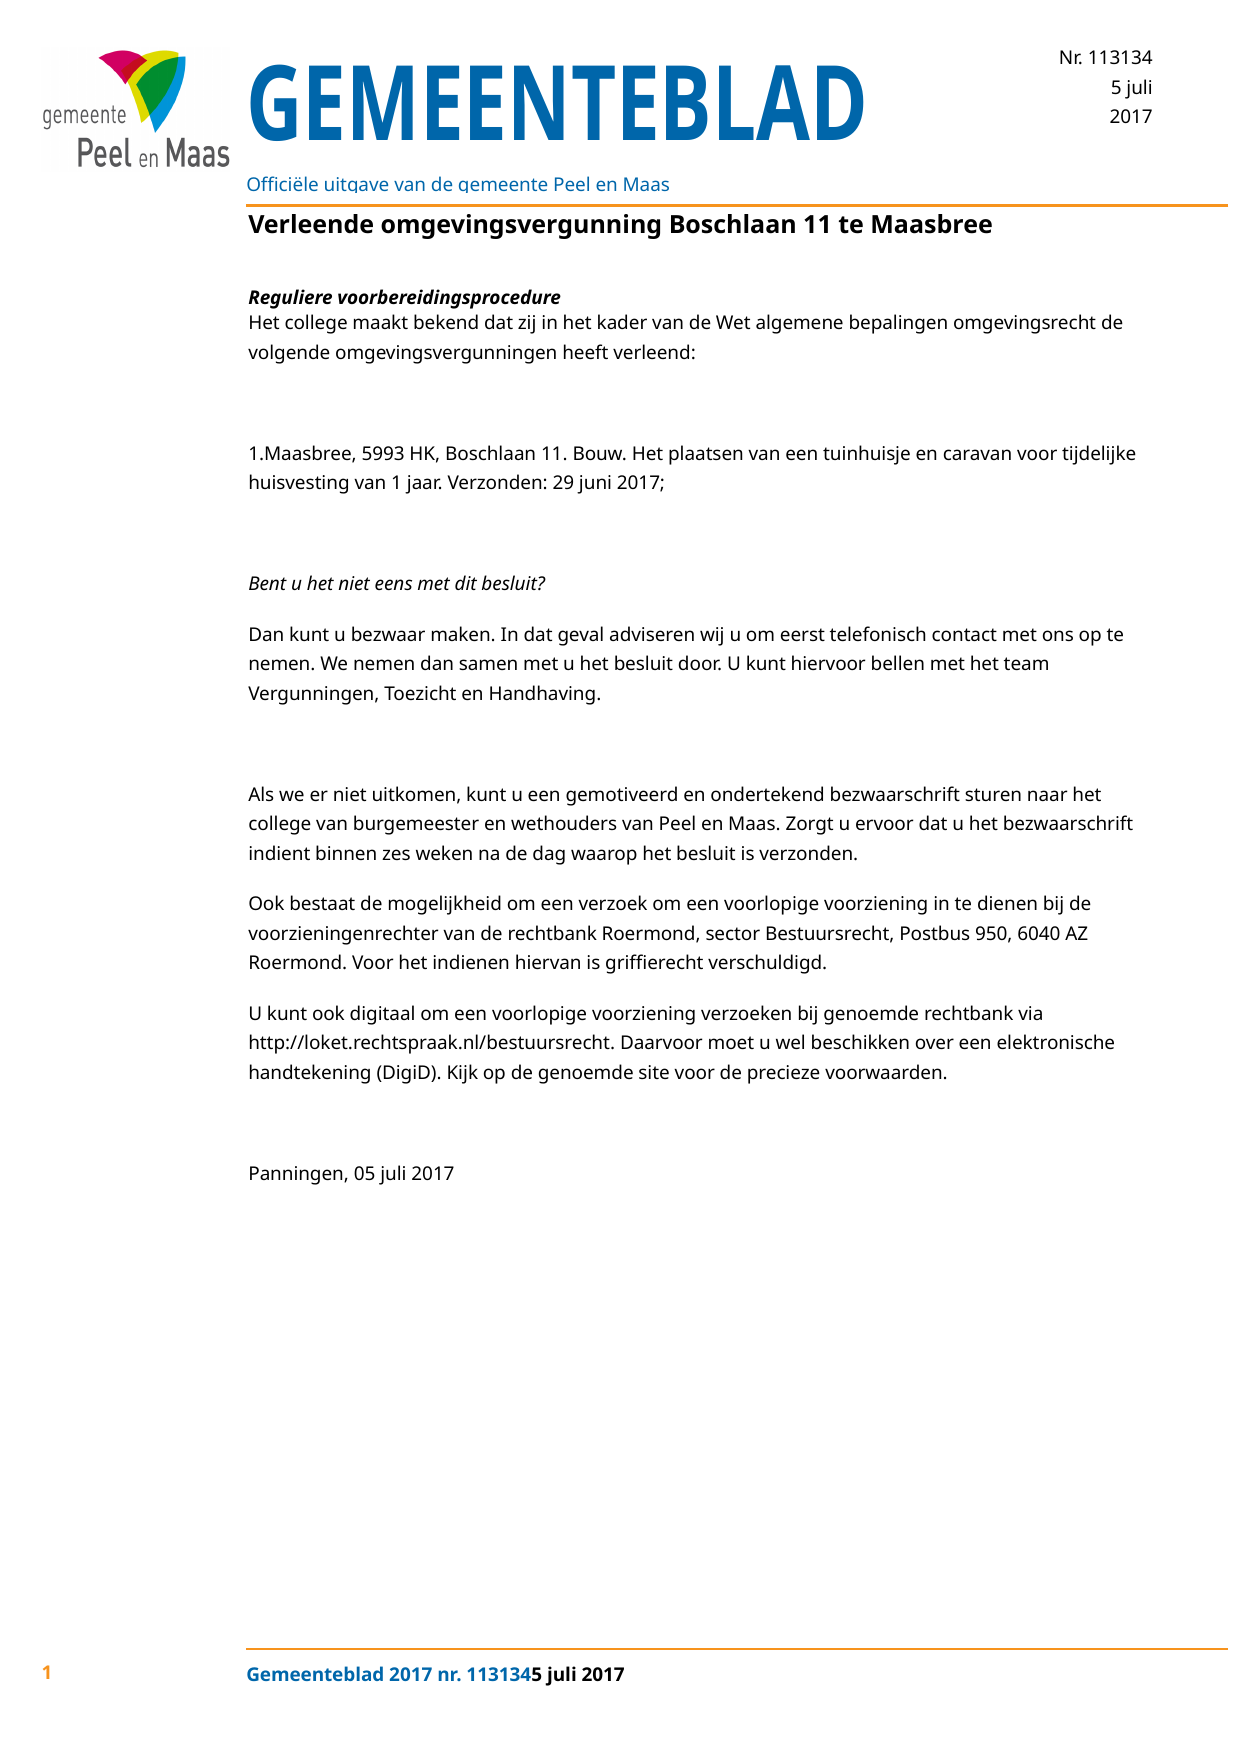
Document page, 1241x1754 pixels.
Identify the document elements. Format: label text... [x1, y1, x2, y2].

text Als we er niet uitkomen, kunt u een gemotiveerd en ondertekend bezwaarschrift sturen naar het college van burgemeester en wethouders van Peel en Maas. Zorgt u ervoor dat u het bezwaarschrift indient binnen zes weken na de dag waarop het besluit is verzonden. [248, 781, 1152, 866]
text U kunt ook digitaal om een voorlopige voorziening verzoeken bij genoemde rechtbank via http://loket.rechtspraak.nl/bestuursrecht. Daarvoor moet u wel beschikken over een elektronische handtekening (DigiD). Kijk op de genoemde site voor de precieze voorwaarden. [248, 1000, 1152, 1085]
text Bent u het niet eens met dit besluit? [248, 570, 1152, 596]
text Ook bestaat de mogelijkheid om een verzoek om een voorlopige voorziening in te dienen bij de voorzieningenrechter van de rechtbank Roermond, sector Bestuursrecht, Postbus 950, 6040 AZ Roermond. Voor het indienen hiervan is griffierecht verschuldigd. [248, 890, 1152, 975]
text 1.Maasbree, 5993 HK, Boschlaan 11. Bouw. Het plaatsen van een tuinhuisje en caravan voor tijdelijke huisvesting van 1 jaar. Verzonden: 29 juni 2017; [248, 440, 1152, 495]
picture [41, 47, 231, 172]
text Reguliere voorbereidingsprocedure [248, 284, 1152, 309]
text Verleende omgevingsvergunning Boschlaan 11 te Maasbree [248, 207, 1152, 241]
text Het college maakt bekend dat zij in het kader van de Wet algemene bepalingen omgevingsrecht de volgende omgevingsvergunningen heeft verleend: [248, 309, 1152, 365]
text Panningen, 05 juli 2017 [248, 1160, 1152, 1186]
text Dan kunt u bezwaar maken. In dat geval adviseren wij u om eerst telefonisch contact met ons op te nemen. We nemen dan samen met u het besluit door. U kunt hiervoor bellen met het team Vergunningen, Toezicht en Handhaving. [248, 621, 1152, 706]
